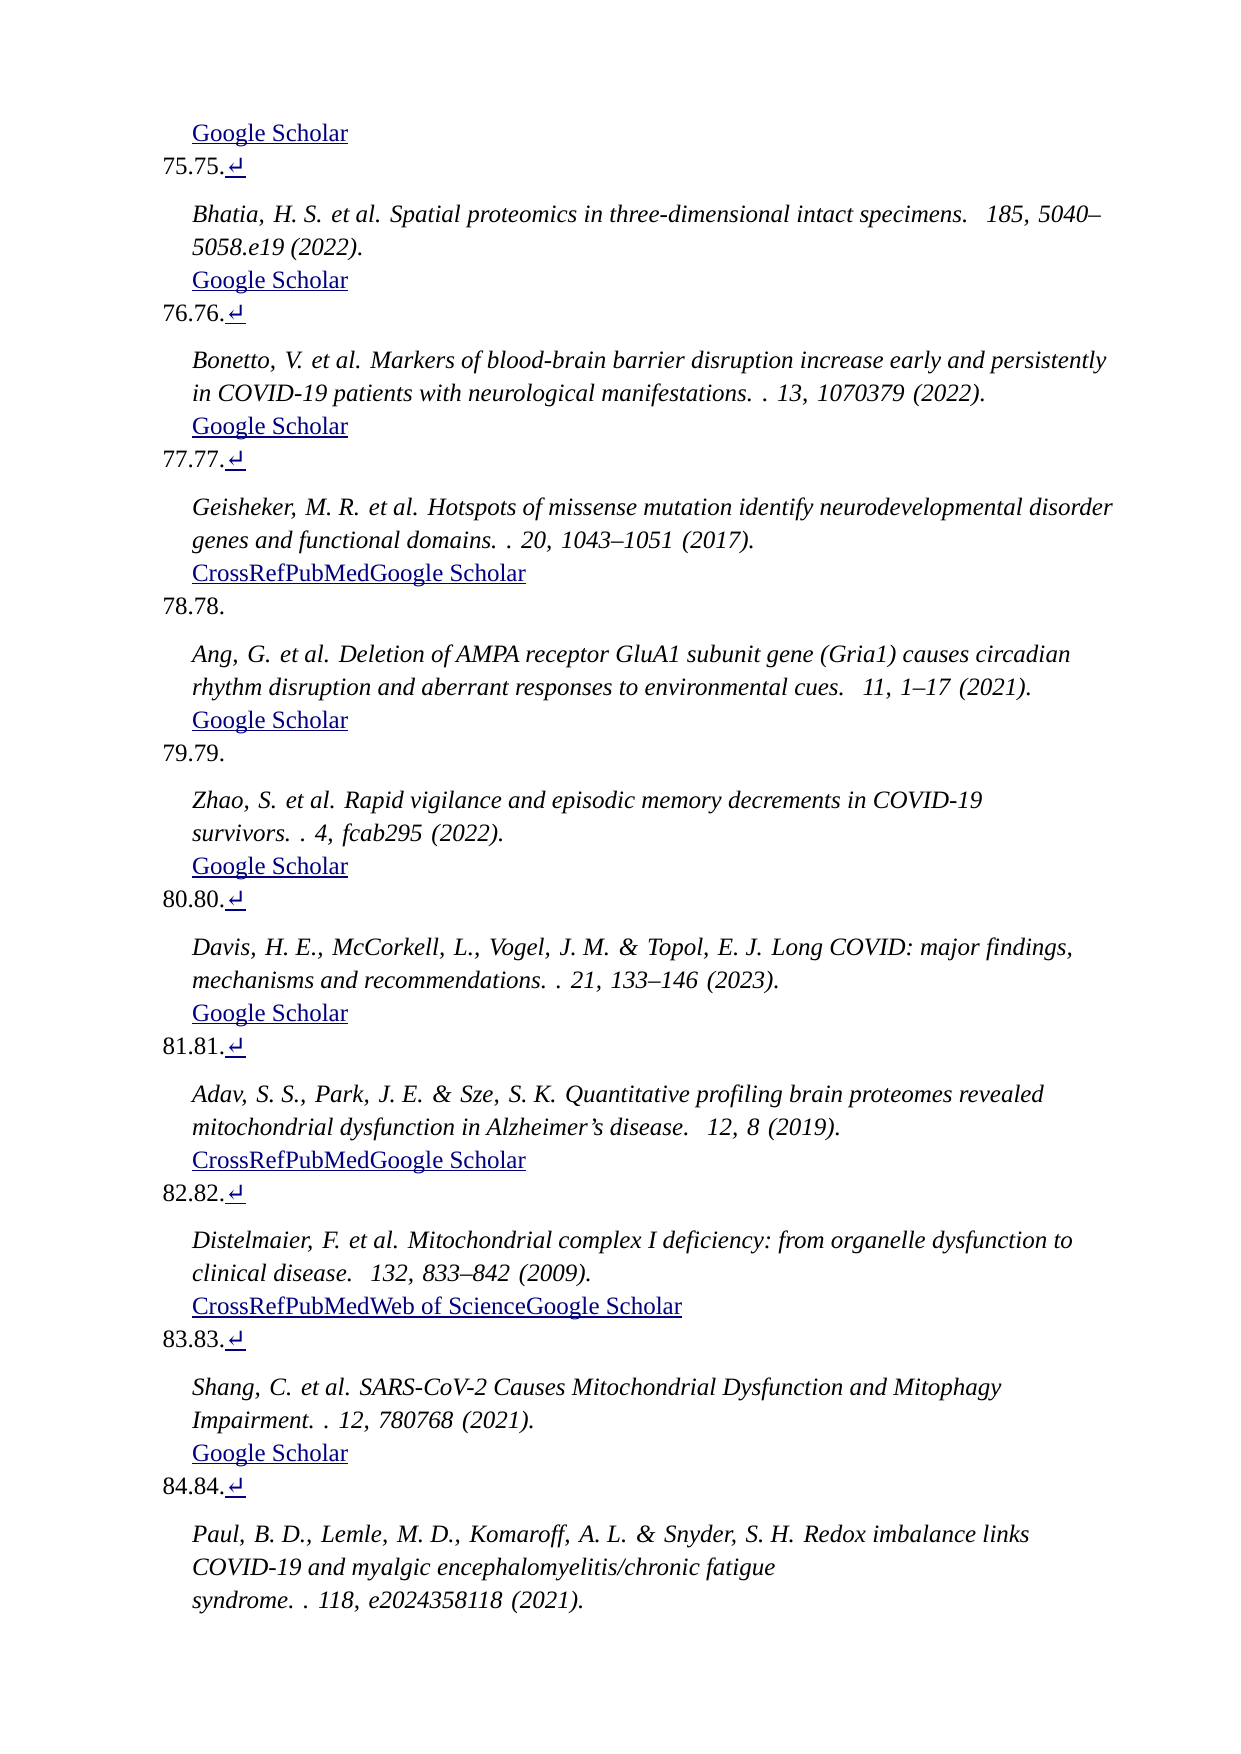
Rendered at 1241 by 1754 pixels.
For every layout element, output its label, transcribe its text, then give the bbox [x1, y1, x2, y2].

list 75.↵ [162, 151, 1122, 180]
list Bhatia, H. S. et al. Spatial proteomics in three-dimensional intact specimens. 185, 5040–5058.e19 (2022). [162, 199, 1122, 261]
list Google Scholar [162, 265, 1122, 293]
list Geisheker, M. R. et al. Hotspots of missense mutation identify neurodevelopmental disorder genes and functional domains. . 20, 1043–1051 (2017). [162, 492, 1122, 554]
list Distelmaier, F. et al. Mitochondrial complex I deficiency: from organelle dysfunction to clinical disease. 132, 833–842 (2009). [162, 1225, 1122, 1287]
list 76.↵ [162, 298, 1122, 327]
list Google Scholar [162, 851, 1122, 880]
list Adav, S. S., Park, J. E. & Sze, S. K. Quantitative profiling brain proteomes revealed mitochondrial dysfunction in Alzheimer’s disease. 12, 8 (2019). [162, 1079, 1122, 1141]
list 79. [162, 738, 1122, 767]
list 83.↵ [162, 1324, 1122, 1353]
list Google Scholar [162, 705, 1122, 733]
list Davis, H. E., McCorkell, L., Vogel, J. M. & Topol, E. J. Long COVID: major findings, mechanisms and recommendations. . 21, 133–146 (2023). [162, 932, 1122, 994]
list 84.↵ [162, 1471, 1122, 1500]
list 78. [162, 591, 1122, 620]
list 82.↵ [162, 1178, 1122, 1207]
list Bonetto, V. et al. Markers of blood-brain barrier disruption increase early and persistently in COVID-19 patients with neurological manifestations. . 13, 1070379 (2022). [162, 345, 1122, 407]
list 77.↵ [162, 444, 1122, 473]
list CrossRefPubMedWeb of ScienceGoogle Scholar [162, 1291, 1122, 1320]
list Ang, G. et al. Deletion of AMPA receptor GluA1 subunit gene (Gria1) causes circadian rhythm disruption and aberrant responses to environmental cues. 11, 1–17 (2021). [162, 639, 1122, 701]
list Google Scholar [162, 118, 1122, 147]
list CrossRefPubMedGoogle Scholar [162, 1145, 1122, 1173]
list Google Scholar [162, 998, 1122, 1027]
list CrossRefPubMedGoogle Scholar [162, 558, 1122, 587]
list 80.↵ [162, 884, 1122, 913]
list Shang, C. et al. SARS-CoV-2 Causes Mitochondrial Dysfunction and Mitophagy Impairment. . 12, 780768 (2021). [162, 1372, 1122, 1434]
list 81.↵ [162, 1031, 1122, 1060]
list Google Scholar [162, 411, 1122, 440]
list Google Scholar [162, 1438, 1122, 1467]
list Paul, B. D., Lemle, M. D., Komaroff, A. L. & Snyder, S. H. Redox imbalance links COVID-19 and myalgic encephalomyelitis/chronic fatigue syndrome. . 118, e2024358118 (2021). [162, 1519, 1122, 1613]
list Zhao, S. et al. Rapid vigilance and episodic memory decrements in COVID-19 survivors. . 4, fcab295 (2022). [162, 785, 1122, 847]
